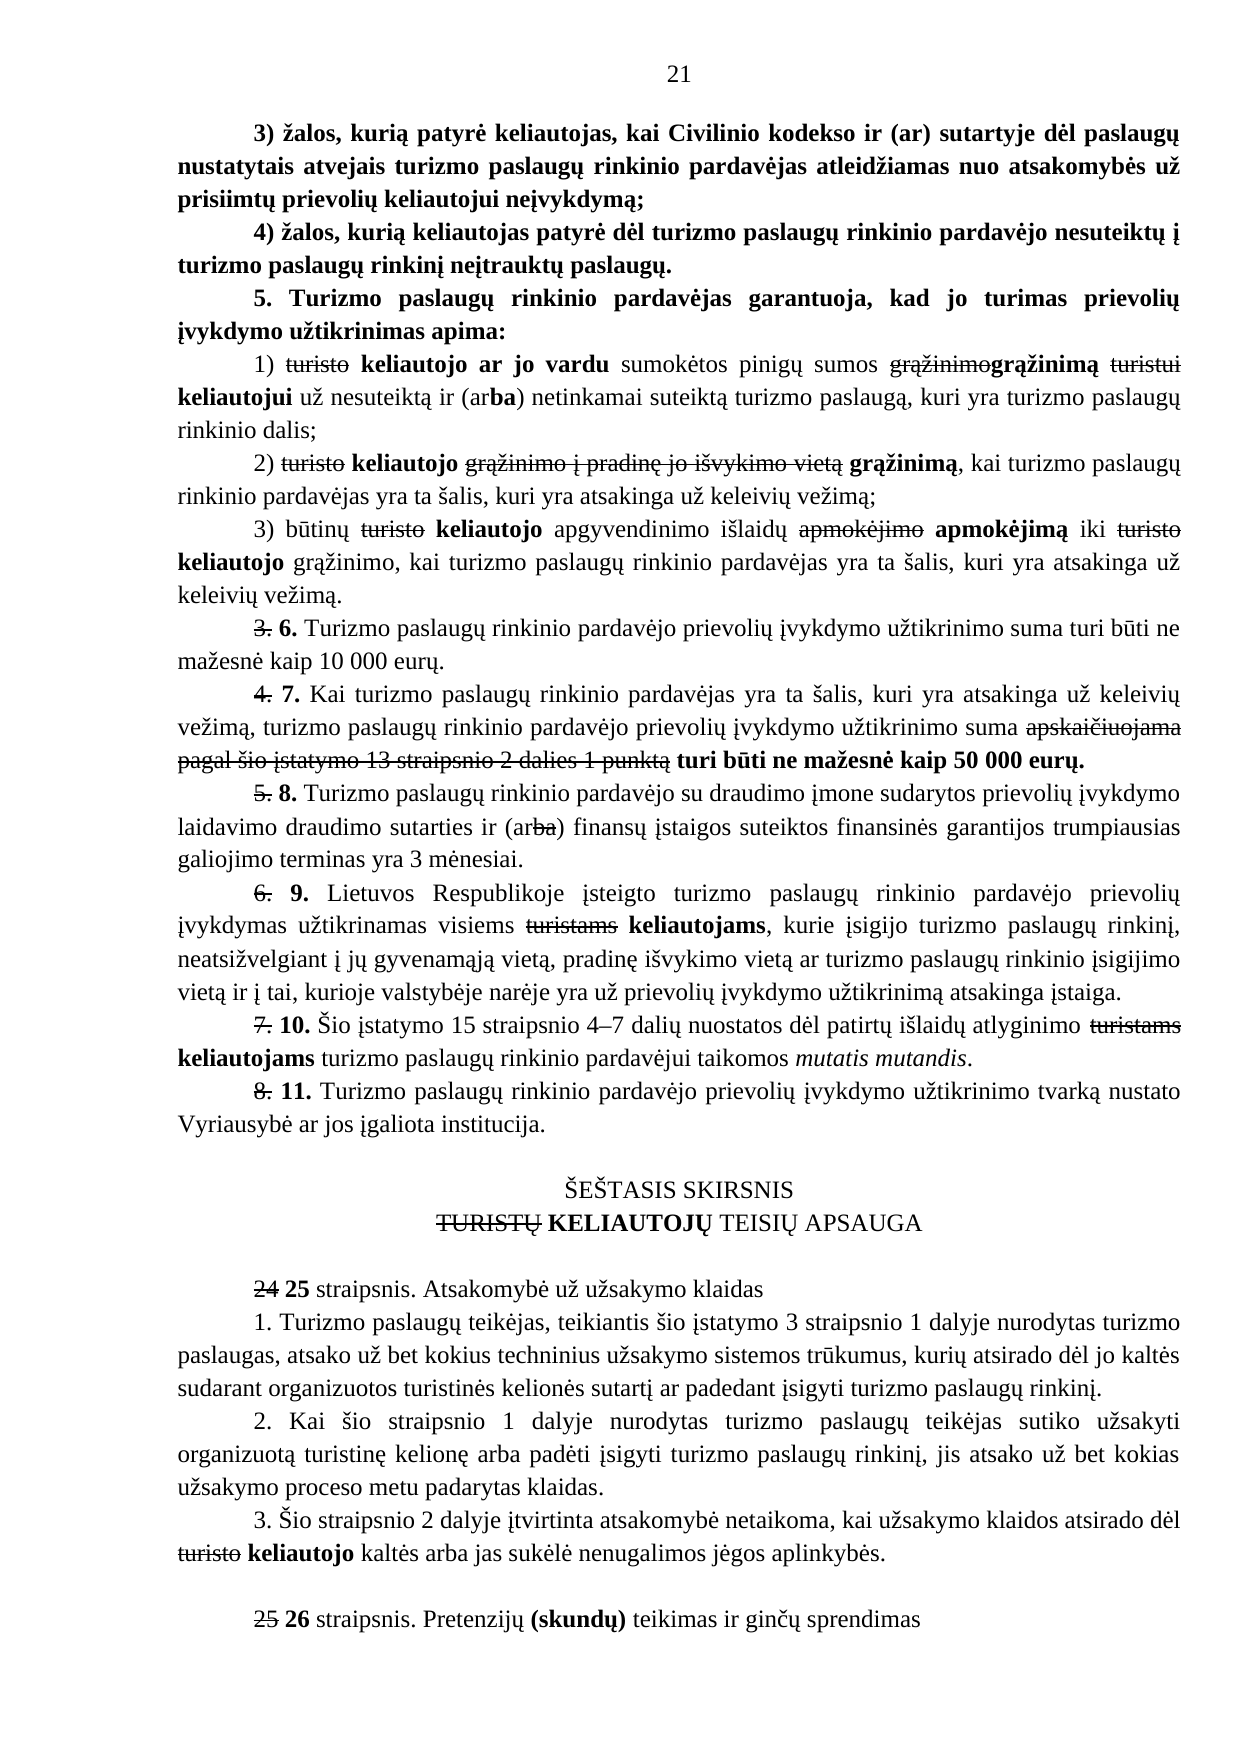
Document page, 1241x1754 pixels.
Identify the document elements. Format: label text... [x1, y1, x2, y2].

text 1) turisto keliautojo ar jo vardu sumokėtos pinigų sumos grąžinimogrąžinimą turistui keliautojui už nesuteiktą ir (arba) netinkamai suteiktą turizmo paslaugą, kuri yra turizmo paslaugų rinkinio dalis; [177, 349, 1181, 444]
text 5. Turizmo paslaugų rinkinio pardavėjas garantuoja, kad jo turimas prievolių įvykdymo užtikrinimas apima: [177, 283, 1181, 345]
text 4. 7. Kai turizmo paslaugų rinkinio pardavėjas yra ta šalis, kuri yra atsakinga už keleivių vežimą, turizmo paslaugų rinkinio pardavėjo prievolių įvykdymo užtikrinimo suma apskaičiuojama pagal šio įstatymo 13 straipsnio 2 dalies 1 punktą turi būti ne mažesnė kaip 50 000 eurų. [177, 679, 1181, 774]
text 4) žalos, kurią keliautojas patyrė dėl turizmo paslaugų rinkinio pardavėjo nesuteiktų į turizmo paslaugų rinkinį neįtrauktų paslaugų. [177, 217, 1181, 279]
text 3. Šio straipsnio 2 dalyje įtvirtinta atsakomybė netaikoma, kai užsakymo klaidos atsirado dėl turisto keliautojo kaltės arba jas sukėlė nenugalimos jėgos aplinkybės. [177, 1505, 1181, 1567]
text 6. 9. Lietuvos Respublikoje įsteigto turizmo paslaugų rinkinio pardavėjo prievolių įvykdymas užtikrinamas visiems turistams keliautojams, kurie įsigijo turizmo paslaugų rinkinį, neatsižvelgiant į jų gyvenamąją vietą, pradinę išvykimo vietą ar turizmo paslaugų rinkinio įsigijimo vietą ir į tai, kurioje valstybėje narėje yra už prievolių įvykdymo užtikrinimą atsakinga įstaiga. [177, 878, 1181, 1005]
text ŠEŠTASIS SKIRSNIS [177, 1175, 1181, 1203]
text 3) žalos, kurią patyrė keliautojas, kai Civilinio kodekso ir (ar) sutartyje dėl paslaugų nustatytais atvejais turizmo paslaugų rinkinio pardavėjas atleidžiamas nuo atsakomybės už prisiimtų prievolių keliautojui neįvykdymą; [177, 118, 1181, 213]
text 1. Turizmo paslaugų teikėjas, teikiantis šio įstatymo 3 straipsnio 1 dalyje nurodytas turizmo paslaugas, atsako už bet kokius techninius užsakymo sistemos trūkumus, kurių atsirado dėl jo kaltės sudarant organizuotos turistinės kelionės sutartį ar padedant įsigyti turizmo paslaugų rinkinį. [177, 1307, 1181, 1402]
text 3) būtinų turisto keliautojo apgyvendinimo išlaidų apmokėjimo apmokėjimą iki turisto keliautojo grąžinimo, kai turizmo paslaugų rinkinio pardavėjas yra ta šalis, kuri yra atsakinga už keleivių vežimą. [177, 514, 1181, 609]
text 2. Kai šio straipsnio 1 dalyje nurodytas turizmo paslaugų teikėjas sutiko užsakyti organizuotą turistinę kelionę arba padėti įsigyti turizmo paslaugų rinkinį, jis atsako už bet kokias užsakymo proceso metu padarytas klaidas. [177, 1406, 1181, 1501]
text 3. 6. Turizmo paslaugų rinkinio pardavėjo prievolių įvykdymo užtikrinimo suma turi būti ne mažesnė kaip 10 000 eurų. [177, 613, 1181, 675]
text 7. 10. Šio įstatymo 15 straipsnio 4–7 dalių nuostatos dėl patirtų išlaidų atlyginimo turistams keliautojams turizmo paslaugų rinkinio pardavėjui taikomos mutatis mutandis. [177, 1010, 1181, 1071]
text 24 25 straipsnis. Atsakomybė už užsakymo klaidas [177, 1274, 1181, 1303]
text 5. 8. Turizmo paslaugų rinkinio pardavėjo su draudimo įmone sudarytos prievolių įvykdymo laidavimo draudimo sutarties ir (arba) finansų įstaigos suteiktos finansinės garantijos trumpiausias galiojimo terminas yra 3 mėnesiai. [177, 778, 1181, 873]
text 25 26 straipsnis. Pretenzijų (skundų) teikimas ir ginčų sprendimas [177, 1604, 1181, 1633]
text 8. 11. Turizmo paslaugų rinkinio pardavėjo prievolių įvykdymo užtikrinimo tvarką nustato Vyriausybė ar jos įgaliota institucija. [177, 1076, 1181, 1137]
text TURISTŲ KELIAUTOJŲ TEISIŲ APSAUGA [177, 1208, 1181, 1237]
text 2) turisto keliautojo grąžinimo į pradinę jo išvykimo vietą grąžinimą, kai turizmo paslaugų rinkinio pardavėjas yra ta šalis, kuri yra atsakinga už keleivių vežimą; [177, 448, 1181, 510]
